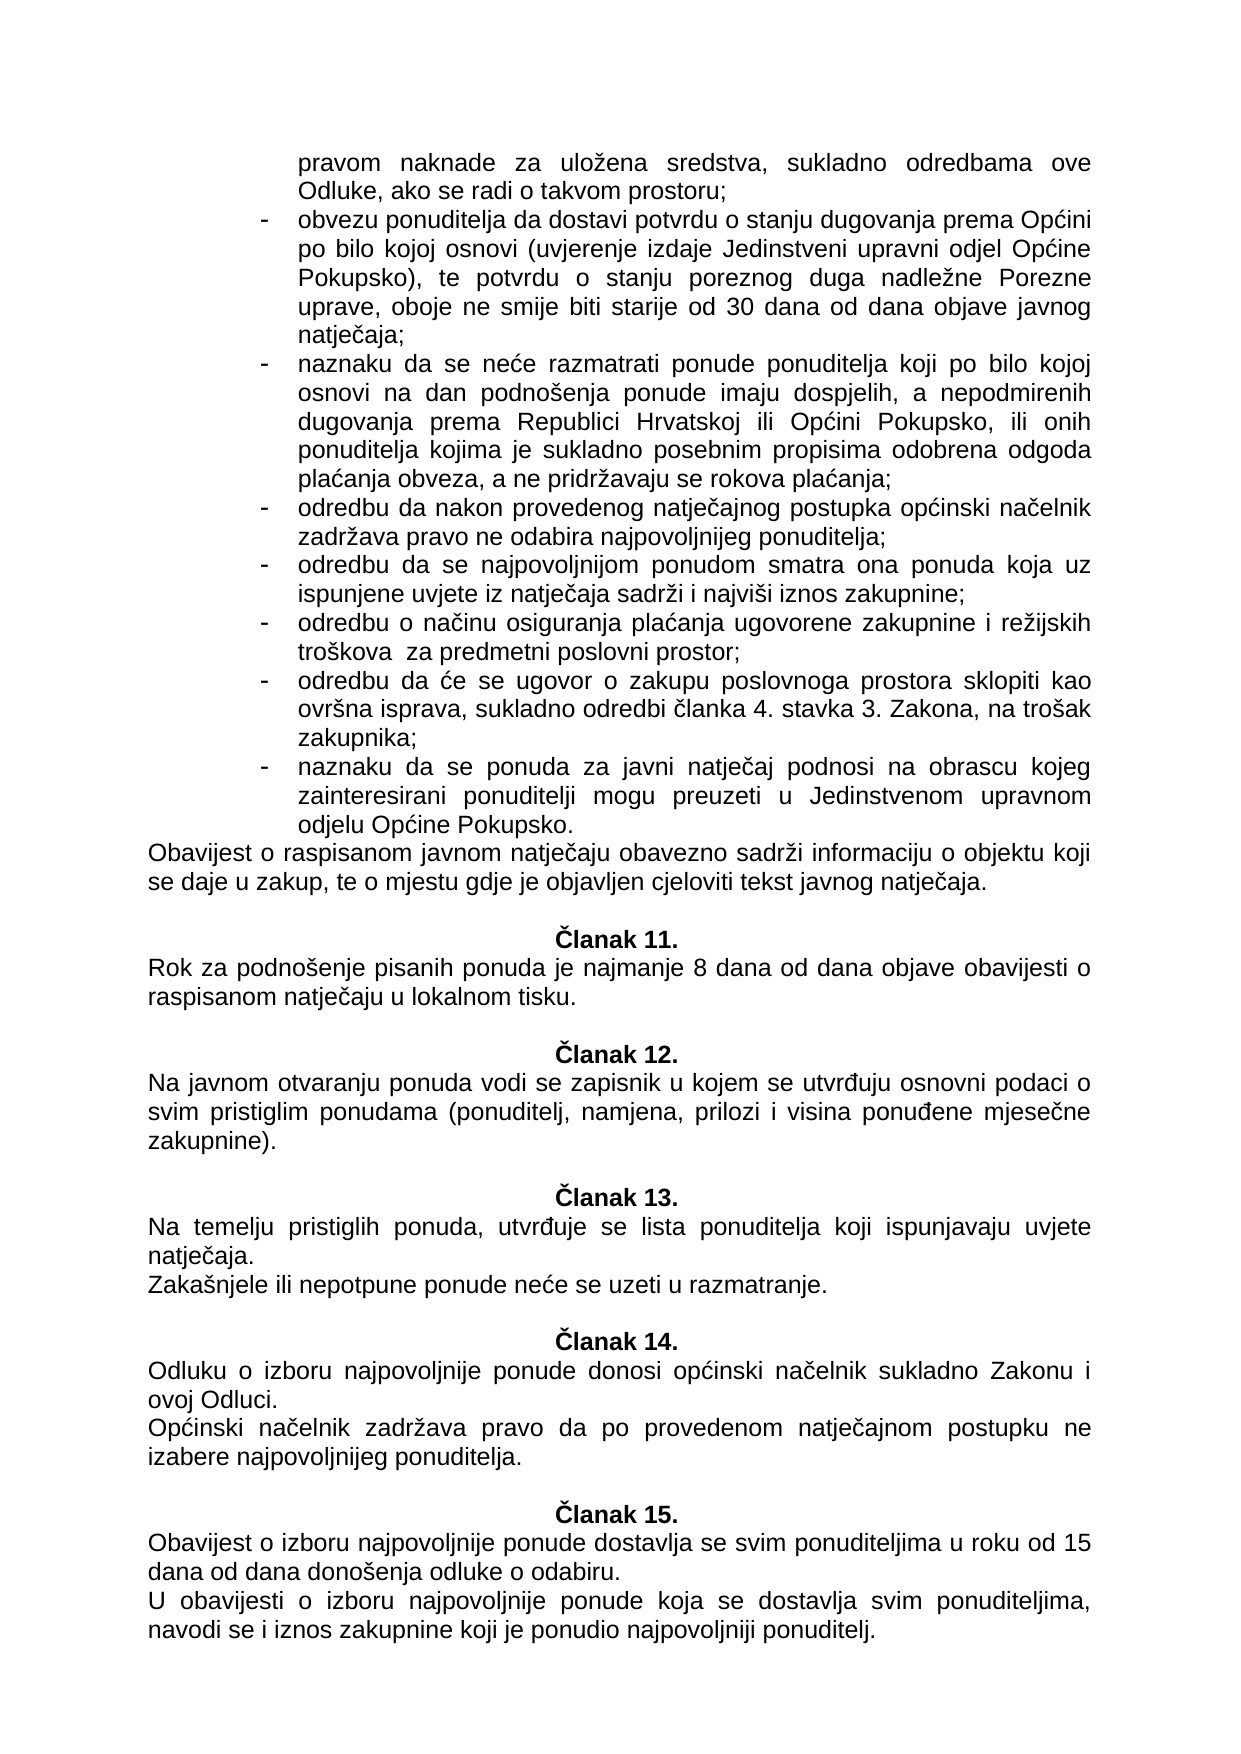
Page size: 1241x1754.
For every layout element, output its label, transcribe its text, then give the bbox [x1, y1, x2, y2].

text Obavijest o izboru najpovoljnije ponude dostavlja se svim ponuditeljima u roku od 15 dana od dana donošenja odluke o odabiru. [148, 1528, 1093, 1586]
text Općinski načelnik zadržava pravo da po provedenom natječajnom postupku ne izabere najpovoljnijeg ponuditelja. [148, 1413, 1093, 1471]
text Članak 14. [148, 1327, 1093, 1356]
text Članak 15. [148, 1499, 1093, 1528]
list pravom naknade za uložena sredstva, sukladno odredbama ove Odluke, ako se radi o takvom prostoru; [260, 148, 1093, 205]
list odredbu o načinu osiguranja plaćanja ugovorene zakupnine i režijskih troškova za predmetni poslovni prostor; [260, 608, 1093, 666]
list odredbu da nakon provedenog natječajnog postupka općinski načelnik zadržava pravo ne odabira najpovoljnijeg ponuditelja; [260, 493, 1093, 550]
list naznaku da se ponuda za javni natječaj podnosi na obrascu kojeg zainteresirani ponuditelji mogu preuzeti u Jedinstvenom upravnom odjelu Općine Pokupsko. [260, 752, 1093, 838]
text Na javnom otvaranju ponuda vodi se zapisnik u kojem se utvrđuju osnovni podaci o svim pristiglim ponudama (ponuditelj, namjena, prilozi i visina ponuđene mjesečne zakupnine). [148, 1068, 1093, 1154]
list naznaku da se neće razmatrati ponude ponuditelja koji po bilo kojoj osnovi na dan podnošenja ponude imaju dospjelih, a nepodmirenih dugovanja prema Republici Hrvatskoj ili Općini Pokupsko, ili onih ponuditelja kojima je sukladno posebnim propisima odobrena odgoda plaćanja obveza, a ne pridržavaju se rokova plaćanja; [260, 349, 1093, 493]
list obvezu ponuditelja da dostavi potvrdu o stanju dugovanja prema Općini po bilo kojoj osnovi (uvjerenje izdaje Jedinstveni upravni odjel Općine Pokupsko), te potvrdu o stanju poreznog duga nadležne Porezne uprave, oboje ne smije biti starije od 30 dana od dana objave javnog natječaja; [260, 205, 1093, 349]
text U obavijesti o izboru najpovoljnije ponude koja se dostavlja svim ponuditeljima, navodi se i iznos zakupnine koji je ponudio najpovoljniji ponuditelj. [148, 1586, 1093, 1643]
text Članak 12. [148, 1039, 1093, 1068]
text Rok za podnošenje pisanih ponuda je najmanje 8 dana od dana objave obavijesti o raspisanom natječaju u lokalnom tisku. [148, 953, 1093, 1011]
text Zakašnjele ili nepotpune ponude neće se uzeti u razmatranje. [148, 1269, 1093, 1298]
text Članak 13. [148, 1183, 1093, 1212]
text Članak 11. [148, 924, 1093, 953]
text Obavijest o raspisanom javnom natječaju obavezno sadrži informaciju o objektu koji se daje u zakup, te o mjestu gdje je objavljen cjeloviti tekst javnog natječaja. [148, 838, 1093, 896]
list odredbu da se najpovoljnijom ponudom smatra ona ponuda koja uz ispunjene uvjete iz natječaja sadrži i najviši iznos zakupnine; [260, 550, 1093, 608]
text Na temelju pristiglih ponuda, utvrđuje se lista ponuditelja koji ispunjavaju uvjete natječaja. [148, 1212, 1093, 1269]
list odredbu da će se ugovor o zakupu poslovnoga prostora sklopiti kao ovršna isprava, sukladno odredbi članka 4. stavka 3. Zakona, na trošak zakupnika; [260, 666, 1093, 752]
text Odluku o izboru najpovoljnije ponude donosi općinski načelnik sukladno Zakonu i ovoj Odluci. [148, 1356, 1093, 1413]
